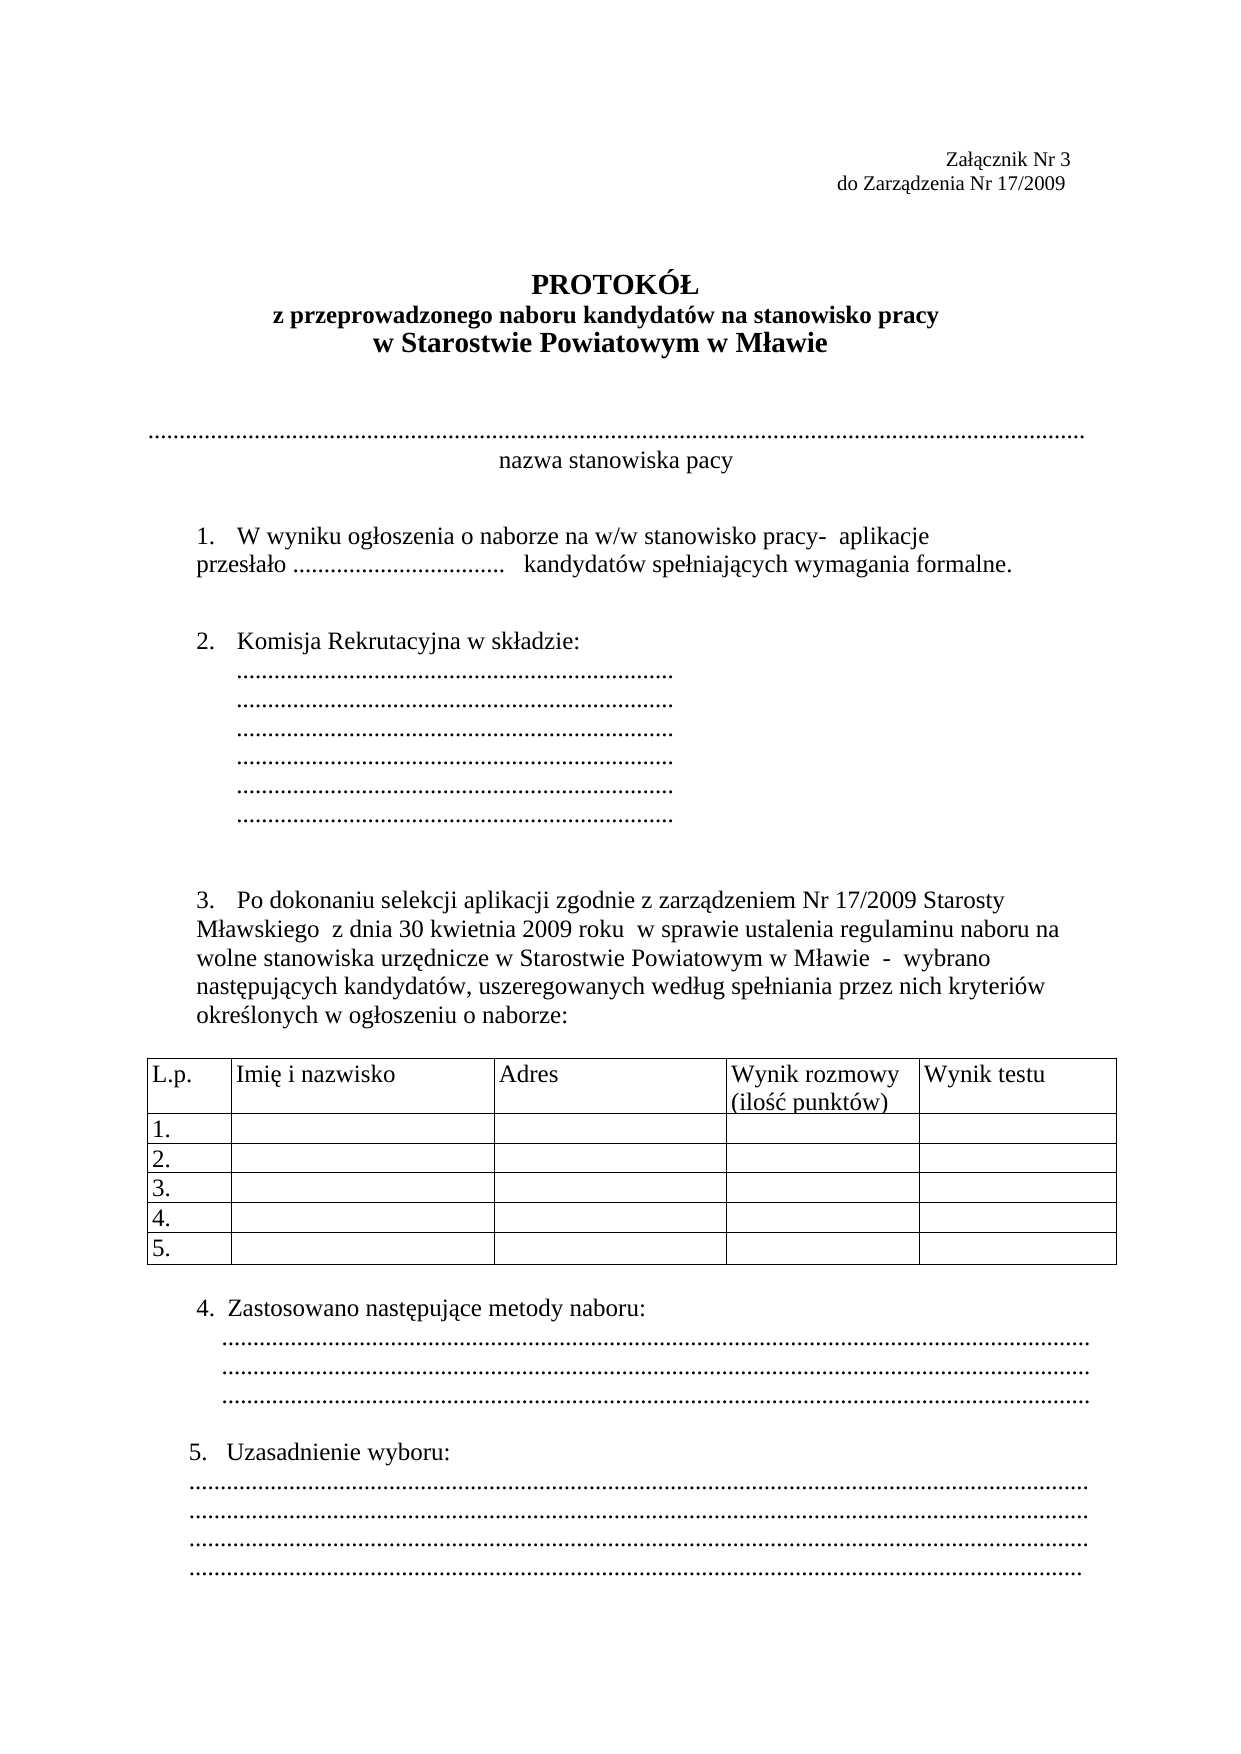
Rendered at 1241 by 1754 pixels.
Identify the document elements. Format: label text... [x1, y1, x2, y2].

table_cell [232, 1114, 236, 1143]
text ...................................................................................................................................................... [148, 416, 1085, 445]
table_cell [232, 1203, 236, 1232]
table_cell [495, 1203, 499, 1232]
text z przeprowadzonego naboru kandydatów na stanowisko pracy [148, 300, 948, 329]
text 1. W wyniku ogłoszenia o naborze na w/w stanowisko pracy- aplikacje przesłało .................................. kandydatów spełniających wymagania formalne. [196, 521, 1092, 578]
table_cell 3. [227, 1173, 231, 1202]
table_cell [495, 1144, 499, 1172]
table_cell [915, 1233, 919, 1264]
table_cell [1112, 1233, 1116, 1264]
text 4. Zastosowano następujące metody naboru: [196, 1265, 1092, 1322]
table_cell 3. [148, 1173, 152, 1202]
text ................................................................................................................................................................................................................................................................................................................................................................................................................................. [221, 1322, 1092, 1408]
text PROTOKÓŁ [148, 271, 1083, 300]
table_header Adres [495, 1059, 499, 1113]
table_cell [1112, 1144, 1116, 1172]
table_cell [232, 1173, 236, 1202]
text 5. Uzasadnienie wyboru: [189, 1437, 1092, 1466]
table_header L.p. [227, 1059, 231, 1113]
table_cell 2. [148, 1144, 152, 1172]
table_cell [722, 1114, 726, 1143]
table_cell 2. [227, 1144, 231, 1172]
text do Zarządzenia Nr 17/2009 [148, 172, 1070, 196]
table_cell [1112, 1114, 1116, 1143]
table_cell [727, 1114, 731, 1143]
table_cell [490, 1203, 494, 1232]
table_cell 4. [227, 1203, 231, 1232]
table_cell [915, 1114, 919, 1143]
table_cell [495, 1114, 499, 1143]
text ...................................................................... [189, 741, 1092, 770]
text ...................................................................... [189, 770, 1092, 799]
table_cell 5. [227, 1233, 231, 1264]
table_cell [920, 1114, 924, 1143]
table_cell [490, 1233, 494, 1264]
table_cell [915, 1173, 919, 1202]
text ................................................................................................................................................................................................................................................................................................ [189, 1466, 1092, 1523]
table_cell [920, 1144, 924, 1172]
table_cell [920, 1233, 924, 1264]
table_cell [495, 1173, 499, 1202]
text 3. Po dokonaniu selekcji aplikacji zgodnie z zarządzeniem Nr 17/2009 Starosty Mławskiego z dnia 30 kwietnia 2009 roku w sprawie ustalenia regulaminu naboru na wolne stanowiska urzędnicze w Starostwie Powiatowym w Mławie - wybrano następujących kandydatów, uszeregowanych według spełniania przez nich kryteriów określonych w ogłoszeniu o naborze: [196, 885, 1092, 1029]
table_header L.p. [148, 1059, 152, 1113]
table_cell [722, 1144, 726, 1172]
table_cell [490, 1144, 494, 1172]
table_cell [490, 1173, 494, 1202]
table_header Adres [722, 1059, 726, 1113]
table_cell [232, 1233, 236, 1264]
table_cell 1. [227, 1114, 231, 1143]
table_cell [722, 1233, 726, 1264]
table_cell [727, 1203, 731, 1232]
text 2. Komisja Rekrutacyjna w składzie: [196, 627, 1092, 655]
text ...................................................................... [189, 655, 1092, 684]
table_cell 1. [148, 1114, 152, 1143]
table_cell 4. [148, 1203, 152, 1232]
table_cell [232, 1144, 236, 1172]
table_cell [727, 1233, 731, 1264]
text ...................................................................... [189, 713, 1092, 741]
text ...................................................................... [189, 684, 1092, 713]
table_cell [722, 1173, 726, 1202]
table_cell [722, 1203, 726, 1232]
table_cell [727, 1173, 731, 1202]
text ...................................................................... [189, 799, 1092, 828]
table_cell 5. [148, 1233, 152, 1264]
text w Starostwie Powiatowym w Mławie [148, 329, 948, 358]
table_cell [727, 1144, 731, 1172]
table_cell [920, 1173, 924, 1202]
table_cell [915, 1144, 919, 1172]
table_cell [1112, 1173, 1116, 1202]
table_cell [490, 1114, 494, 1143]
text nazwa stanowiska pacy [148, 445, 1084, 473]
table_cell [915, 1203, 919, 1232]
text ............................................................................................................................................................................................................................................................................................... [189, 1523, 1092, 1581]
table_cell [495, 1233, 499, 1264]
table_cell [1112, 1203, 1116, 1232]
text Załącznik Nr 3 [148, 148, 1070, 172]
table_cell [920, 1203, 924, 1232]
